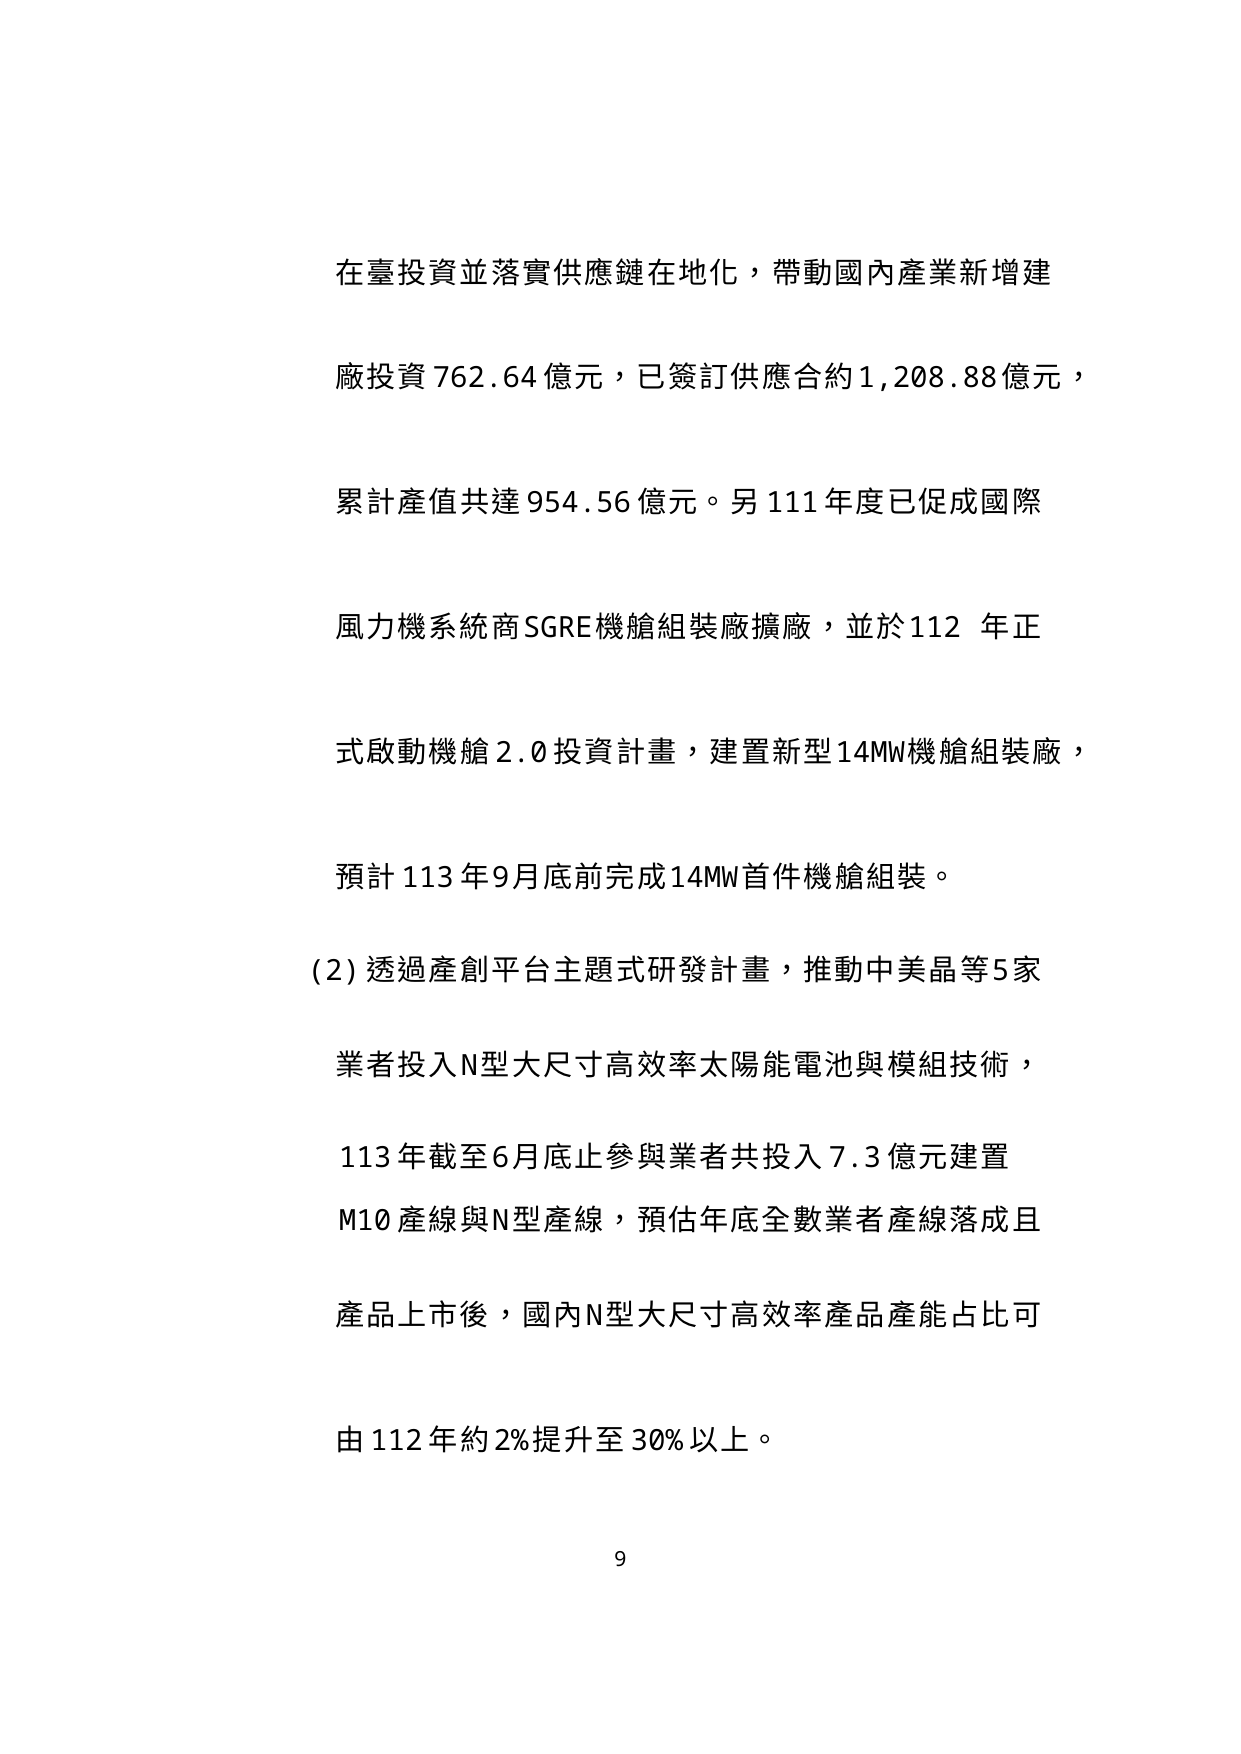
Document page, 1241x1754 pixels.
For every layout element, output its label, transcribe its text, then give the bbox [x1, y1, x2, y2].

text (1)自107年起至113年6月底止，運用離岸風電產業關聯方案促成國際兩大風力機系統商SGRE及Vestas在臺投資並落實供應鏈在地化，帶動國內產業新增建廠投資762.64億元，已簽訂供應合約1,208.88億元，累計產值共達954.56億元。另111年度已促成國際風力機系統商SGRE機艙組裝廠擴廠，並於112 年正式啟動機艙2.0投資計畫，建置新型14MW機艙組裝廠，預計113年9月底前完成14MW首件機艙組裝。 [295, 229, 1063, 917]
text (2)透過產創平台主題式研發計畫，推動中美晶等5家業者投入N型大尺寸高效率太陽能電池與模組技術，113年截至6月底止參與業者共投入7.3億元建置M10產線與N型產線，預估年底全數業者產線落成且產品上市後，國內N型大尺寸高效率產品產能占比可由112年約2%提升至30%以上。 [295, 917, 1063, 1479]
